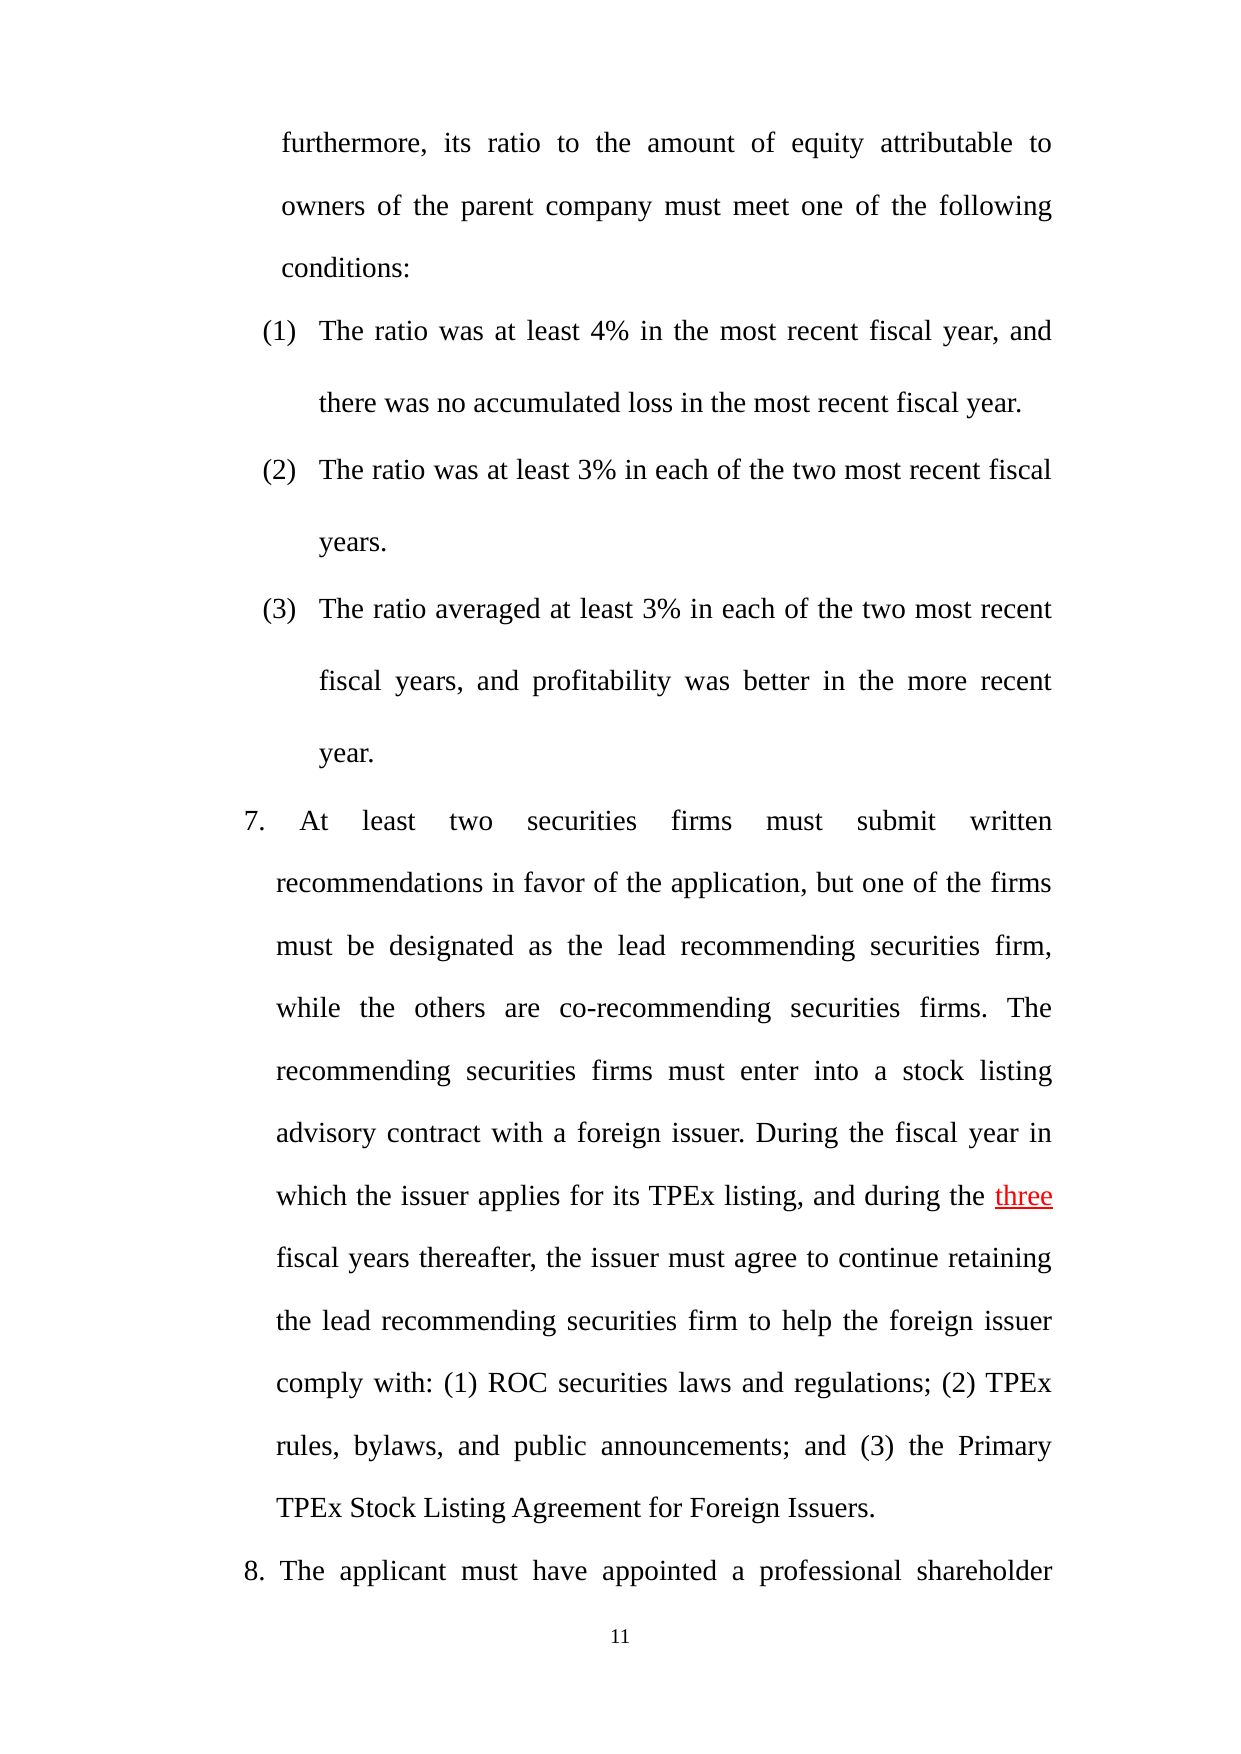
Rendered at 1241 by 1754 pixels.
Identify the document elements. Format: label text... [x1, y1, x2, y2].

text 7. At least two securities firms must submit written recommendations in favor of the application, but one of the firms must be designated as the lead recommending securities firm, while the others are co-recommending securities firms. The recommending securities firms must enter into a stock listing advisory contract with a foreign issuer. During the fiscal year in which the issuer applies for its TPEx listing, and during the three fiscal years thereafter, the issuer must agree to continue retaining the lead recommending securities firm to help the foreign issuer comply with: (1) ROC securities laws and regulations; (2) TPEx rules, bylaws, and public announcements; and (3) the Primary TPEx Stock Listing Agreement for Foreign Issuers. [243, 778, 1053, 1528]
text 8. The applicant must have appointed a professional shareholder [243, 1528, 1053, 1590]
text (2) The ratio was at least 3% in each of the two most recent fiscal years. [262, 427, 1053, 562]
text (3) The ratio averaged at least 3% in each of the two most recent fiscal years, and profitability was better in the more recent year. [262, 567, 1053, 773]
text furthermore, its ratio to the amount of equity attributable to owners of the parent company must meet one of the following conditions: [243, 100, 1053, 288]
text (1) The ratio was at least 4% in the most recent fiscal year, and there was no accumulated loss in the most recent fiscal year. [262, 288, 1053, 422]
